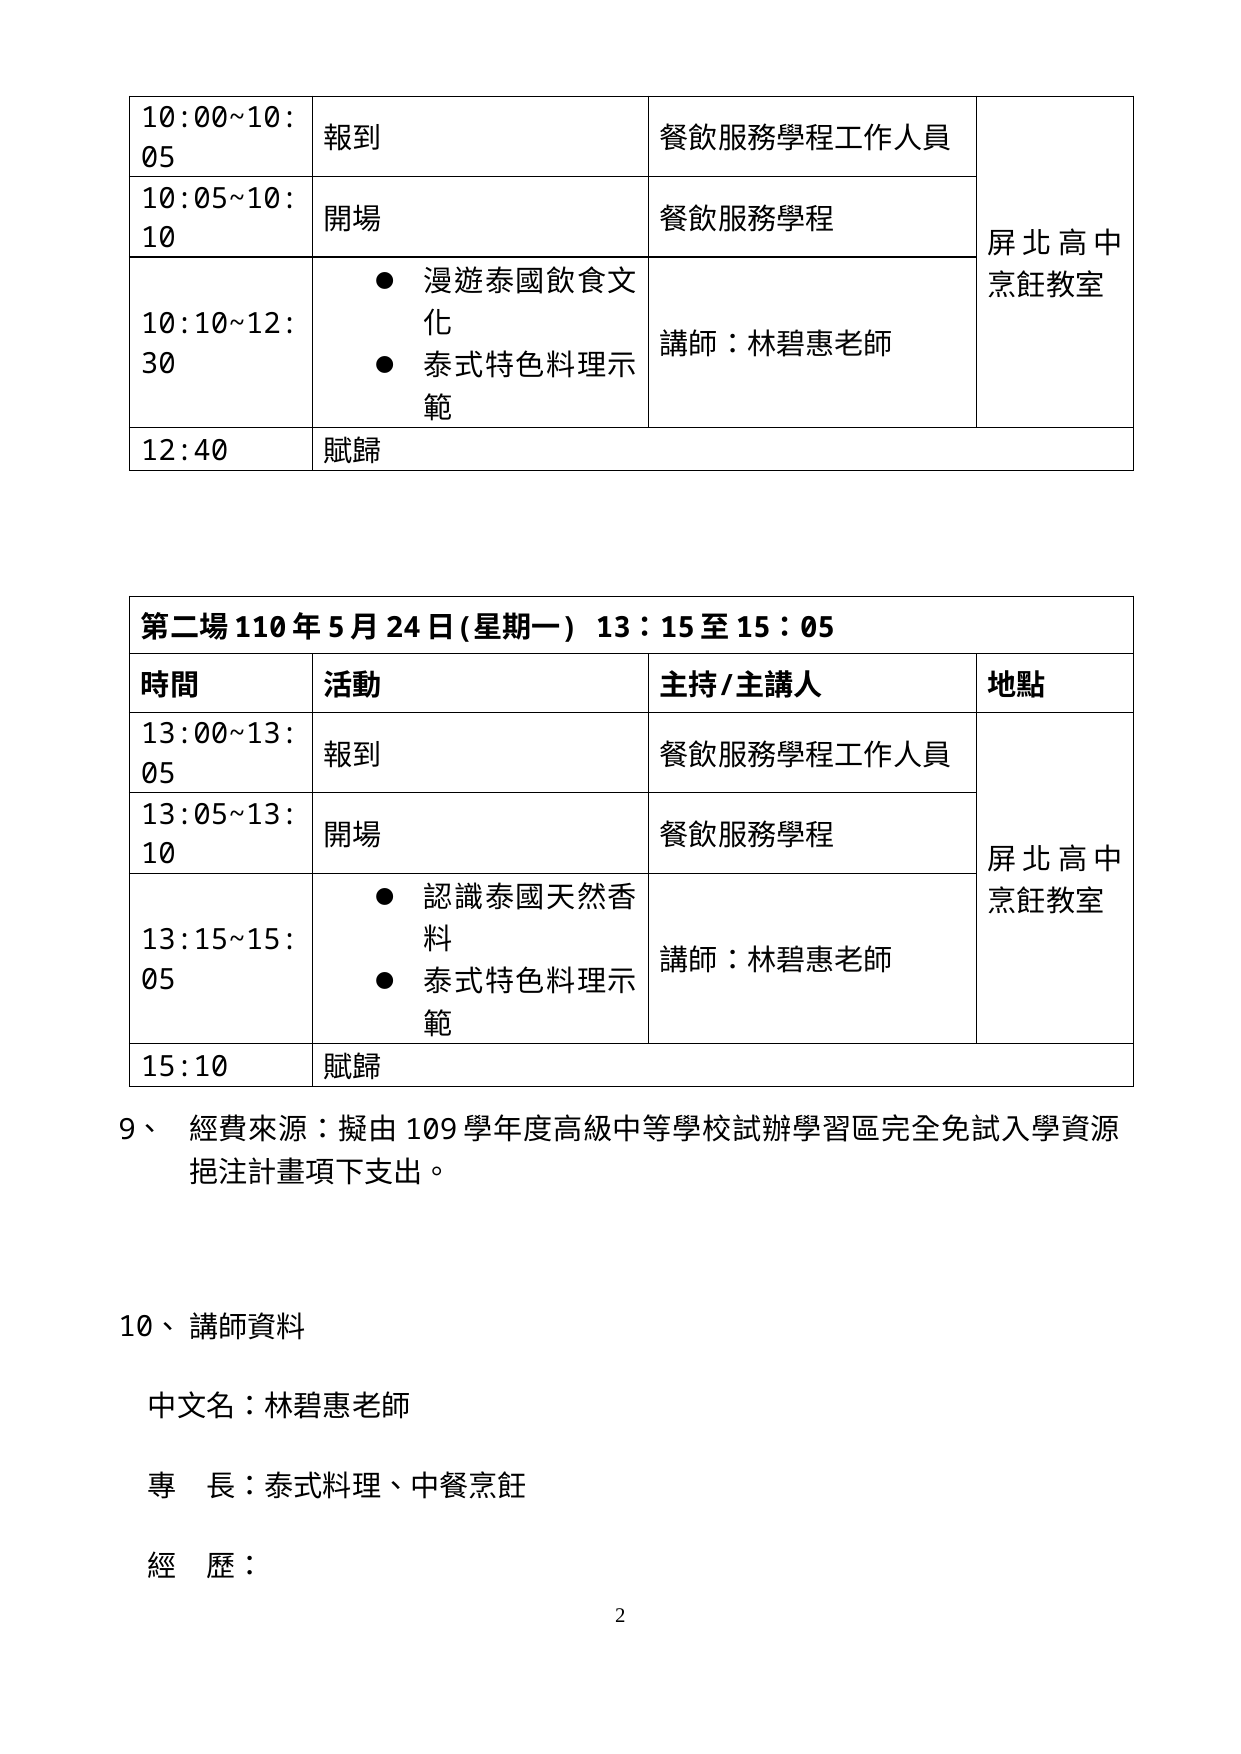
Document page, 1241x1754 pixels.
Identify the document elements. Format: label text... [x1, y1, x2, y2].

table_cell 報到 [313, 97, 648, 176]
table_cell 地點 [977, 654, 1133, 712]
table_cell 餐飲服務學程 [649, 793, 976, 872]
table_cell 15:10 [130, 1044, 312, 1086]
table_cell 時間 [130, 654, 312, 712]
table_cell 講師：林碧惠老師 [649, 874, 976, 1043]
text 專 長：泰式料理、中餐烹飪 [148, 1463, 1122, 1505]
table_cell 開場 [313, 177, 648, 256]
table_cell 漫遊泰國飲食文化 泰式特色料理示範 [313, 258, 648, 427]
table_cell 10:05~10:10 [130, 177, 312, 256]
table_cell 12:40 [130, 428, 312, 470]
text 中文名：林碧惠老師 [148, 1383, 1122, 1425]
table_cell 10:10~12:30 [130, 258, 312, 427]
table_cell 報到 [313, 713, 648, 792]
table_cell 13:05~13:10 [130, 793, 312, 872]
table_cell 餐飲服務學程 [649, 177, 976, 256]
table_cell 認識泰國天然香料 泰式特色料理示範 [313, 874, 648, 1043]
table_cell 講師：林碧惠老師 [649, 258, 976, 427]
table_cell 10:00~10:05 [130, 97, 312, 176]
table_cell 賦歸 [313, 1044, 1133, 1086]
table_cell 13:15~15:05 [130, 874, 312, 1043]
table_cell 屏北高中烹飪教室 [977, 713, 1133, 1043]
table_cell 賦歸 [313, 428, 1133, 470]
table_cell 餐飲服務學程工作人員 [649, 713, 976, 792]
text 經 歷： [148, 1543, 1122, 1585]
table_cell 13:00~13:05 [130, 713, 312, 792]
table_cell 餐飲服務學程工作人員 [649, 97, 976, 176]
table_cell 開場 [313, 793, 648, 872]
table_cell 屏北高中烹飪教室 [977, 97, 1133, 427]
table_cell 主持/主講人 [649, 654, 976, 712]
table_cell 活動 [313, 654, 648, 712]
list 經費來源：擬由109學年度高級中等學校試辦學習區完全免試入學資源挹注計畫項下支出。 [118, 1106, 1122, 1190]
list 講師資料 [118, 1283, 1122, 1346]
table_header 第二場110年5月24日(星期一) 13：15至15：05 [130, 597, 1133, 653]
